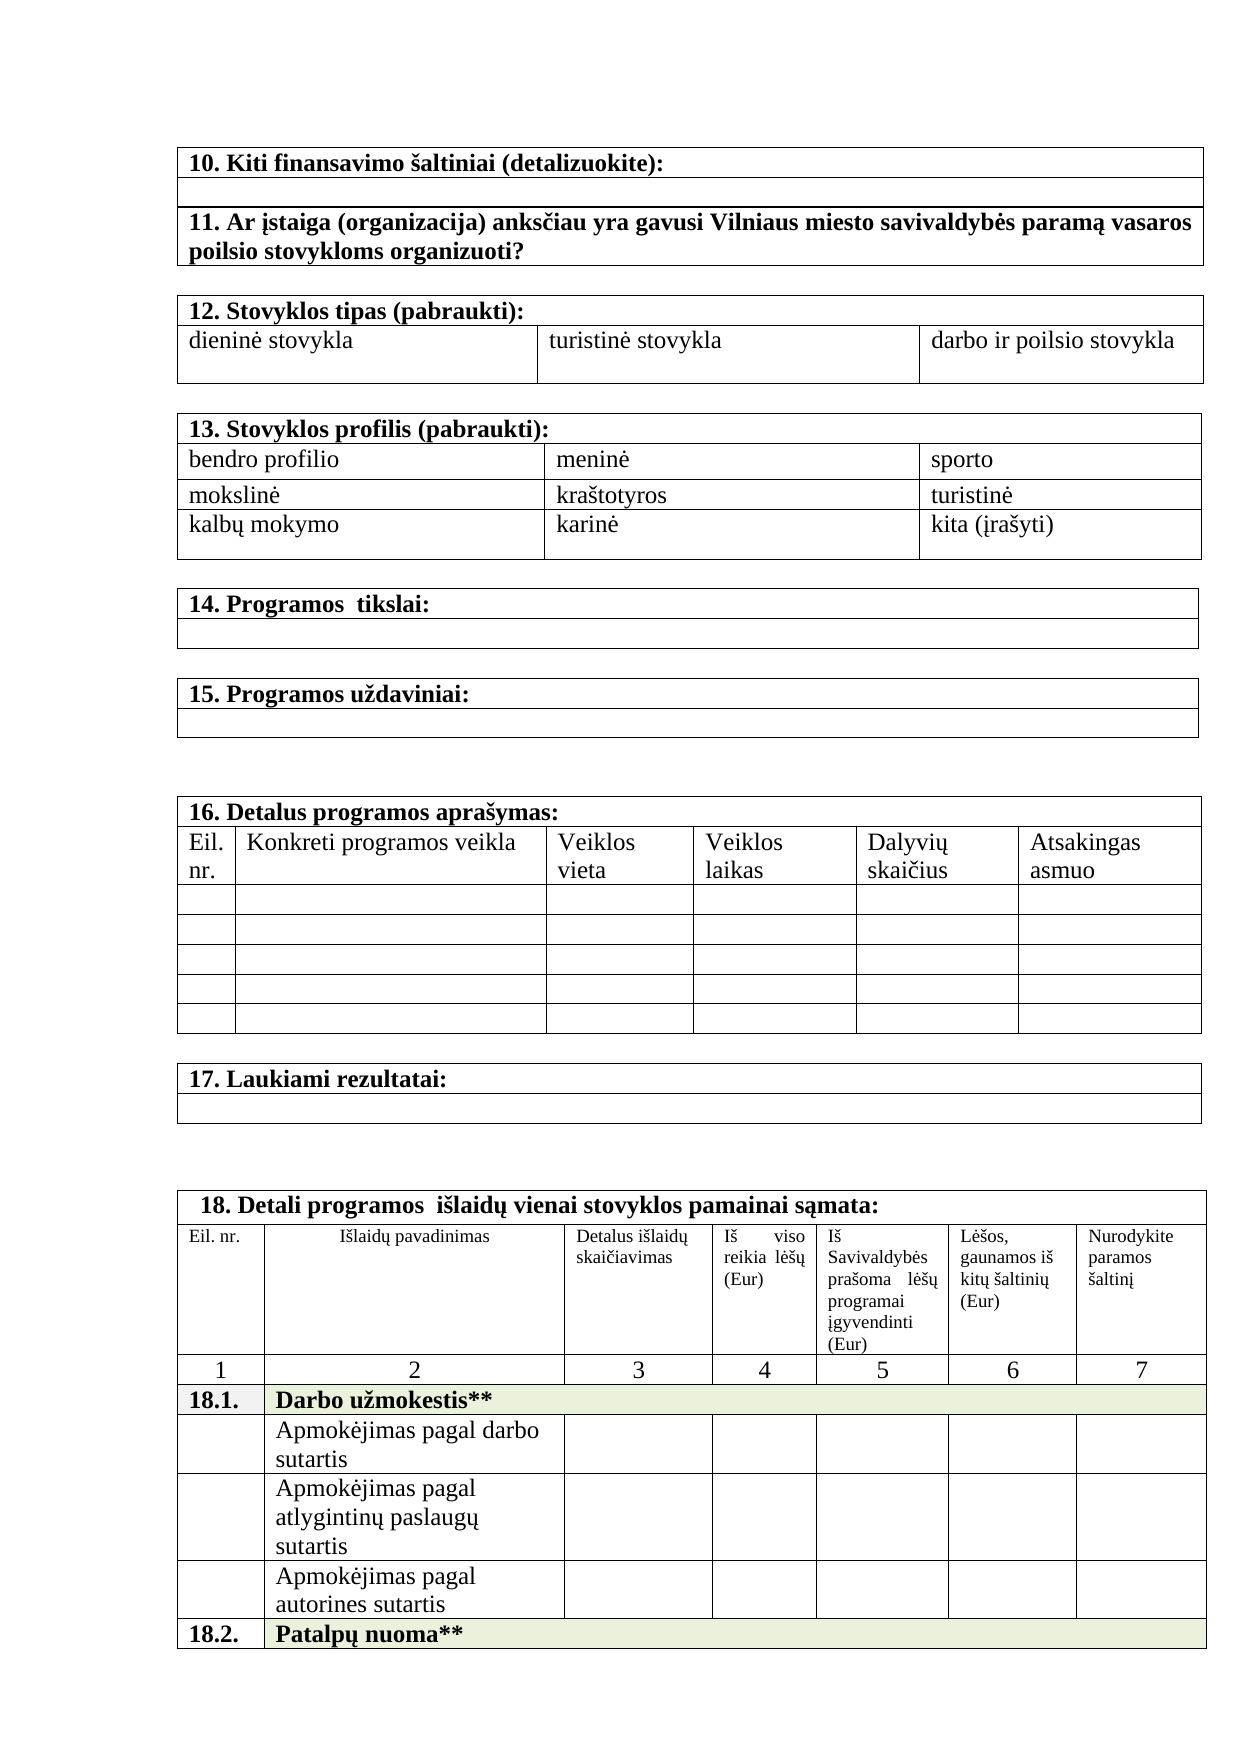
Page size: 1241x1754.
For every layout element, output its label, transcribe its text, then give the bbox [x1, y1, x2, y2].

table_cell [178, 945, 235, 973]
table_cell [565, 1474, 712, 1560]
table_cell [857, 945, 1018, 973]
table_cell Veiklos vieta [547, 827, 693, 884]
table_cell Eil. nr. [178, 1225, 264, 1354]
table_cell meninė [545, 444, 919, 479]
table_cell [713, 1561, 816, 1618]
table_cell [178, 1561, 264, 1618]
table_cell Veiklos laikas [694, 827, 856, 884]
table_cell karinė [545, 510, 919, 558]
table_header 16. Detalus programos aprašymas: [178, 797, 1201, 826]
table_cell [547, 1004, 693, 1033]
table_cell [694, 975, 856, 1003]
table_cell [236, 1004, 546, 1033]
table_cell Lėšos, gaunamos iš kitų šaltinių (Eur) [949, 1225, 1076, 1354]
table_cell [857, 1004, 1018, 1033]
table_cell 7 [1077, 1355, 1206, 1384]
table_cell sporto [920, 444, 1201, 479]
table_cell Konkreti programos veikla [236, 827, 546, 884]
table_cell [1019, 1004, 1201, 1033]
table_cell [857, 885, 1018, 914]
table_cell Dalyvių skaičius [857, 827, 1018, 884]
table_cell [1019, 885, 1201, 914]
table_cell Apmokėjimas pagal darbo sutartis [265, 1415, 564, 1472]
table_cell [817, 1474, 948, 1560]
table_cell [694, 915, 856, 944]
table_cell [1077, 1561, 1206, 1618]
table_cell 5 [817, 1355, 948, 1384]
table_cell Iš viso reikia lėšų (Eur) [713, 1225, 816, 1354]
table_cell [1019, 915, 1201, 944]
table_cell Išlaidų pavadinimas [265, 1225, 564, 1354]
table_cell [694, 945, 856, 973]
table_cell [694, 1004, 856, 1033]
table_cell Detalus išlaidų skaičiavimas [565, 1225, 712, 1354]
table_cell [857, 915, 1018, 944]
table_cell [817, 1415, 948, 1472]
table_cell 1 [178, 1355, 264, 1384]
table_cell [1019, 945, 1201, 973]
table_cell 4 [713, 1355, 816, 1384]
table_cell 18.1. [178, 1385, 264, 1414]
table_cell [565, 1561, 712, 1618]
table_cell [178, 619, 1198, 648]
table_cell [713, 1474, 816, 1560]
table_cell [817, 1561, 948, 1618]
table_cell bendro profilio [178, 444, 544, 479]
table_cell Darbo užmokestis** [265, 1385, 1206, 1414]
table_header 15. Programos uždaviniai: [178, 679, 1198, 707]
table_cell mokslinė [178, 480, 544, 508]
table_cell [1077, 1415, 1206, 1472]
table_cell [949, 1415, 1076, 1472]
table_cell [694, 885, 856, 914]
table_cell kita (įrašyti) [920, 510, 1201, 558]
table_cell 6 [949, 1355, 1076, 1384]
table_cell [547, 915, 693, 944]
table_cell [178, 915, 235, 944]
table_cell [178, 975, 235, 1003]
table_cell Apmokėjimas pagal autorines sutartis [265, 1561, 564, 1618]
table_header 10. Kiti finansavimo šaltiniai (detalizuokite): [178, 148, 1203, 177]
table_header 13. Stovyklos profilis (pabraukti): [178, 414, 1201, 443]
table_cell [236, 915, 546, 944]
table_cell Patalpų nuoma** [265, 1619, 1206, 1648]
table_cell 18.2. [178, 1619, 264, 1648]
table_header 12. Stovyklos tipas (pabraukti): [178, 296, 1203, 324]
table_cell [949, 1474, 1076, 1560]
table_cell [178, 1094, 1201, 1122]
table_cell 3 [565, 1355, 712, 1384]
table_cell [236, 945, 546, 973]
table_cell [547, 975, 693, 1003]
table_cell kalbų mokymo [178, 510, 544, 558]
table_cell [949, 1561, 1076, 1618]
table_cell dieninė stovykla [178, 326, 537, 383]
table_cell 11. Ar įstaiga (organizacija) anksčiau yra gavusi Vilniaus miesto savivaldybės paramą vasaros poilsio stovykloms organizuoti? [178, 208, 1203, 265]
table_cell [178, 709, 1198, 737]
table_header 18. Detali programos išlaidų vienai stovyklos pamainai sąmata: [178, 1191, 1206, 1224]
table_cell Atsakingas asmuo [1019, 827, 1201, 884]
table_cell turistinė stovykla [538, 326, 919, 383]
table_cell [178, 178, 1203, 206]
table_header 17. Laukiami rezultatai: [178, 1064, 1201, 1093]
table_cell [1019, 975, 1201, 1003]
table_cell 2 [265, 1355, 564, 1384]
table_cell Apmokėjimas pagal atlygintinų paslaugų sutartis [265, 1474, 564, 1560]
table_cell [1077, 1474, 1206, 1560]
table_cell turistinė [920, 480, 1201, 508]
table_cell [565, 1415, 712, 1472]
table_cell kraštotyros [545, 480, 919, 508]
table_cell [547, 945, 693, 973]
table_cell [713, 1415, 816, 1472]
table_cell Iš Savivaldybės prašoma lėšų programai įgyvendinti (Eur) [817, 1225, 948, 1354]
table_cell [547, 885, 693, 914]
table_cell [178, 885, 235, 914]
table_cell [178, 1474, 264, 1560]
table_cell [178, 1415, 264, 1472]
table_cell darbo ir poilsio stovykla [920, 326, 1203, 383]
table_header 14. Programos tikslai: [178, 589, 1198, 618]
table_cell [857, 975, 1018, 1003]
table_cell Nurodykite paramos šaltinį [1077, 1225, 1206, 1354]
table_cell [178, 1004, 235, 1033]
table_cell [236, 975, 546, 1003]
table_cell Eil. nr. [178, 827, 235, 884]
table_cell [236, 885, 546, 914]
